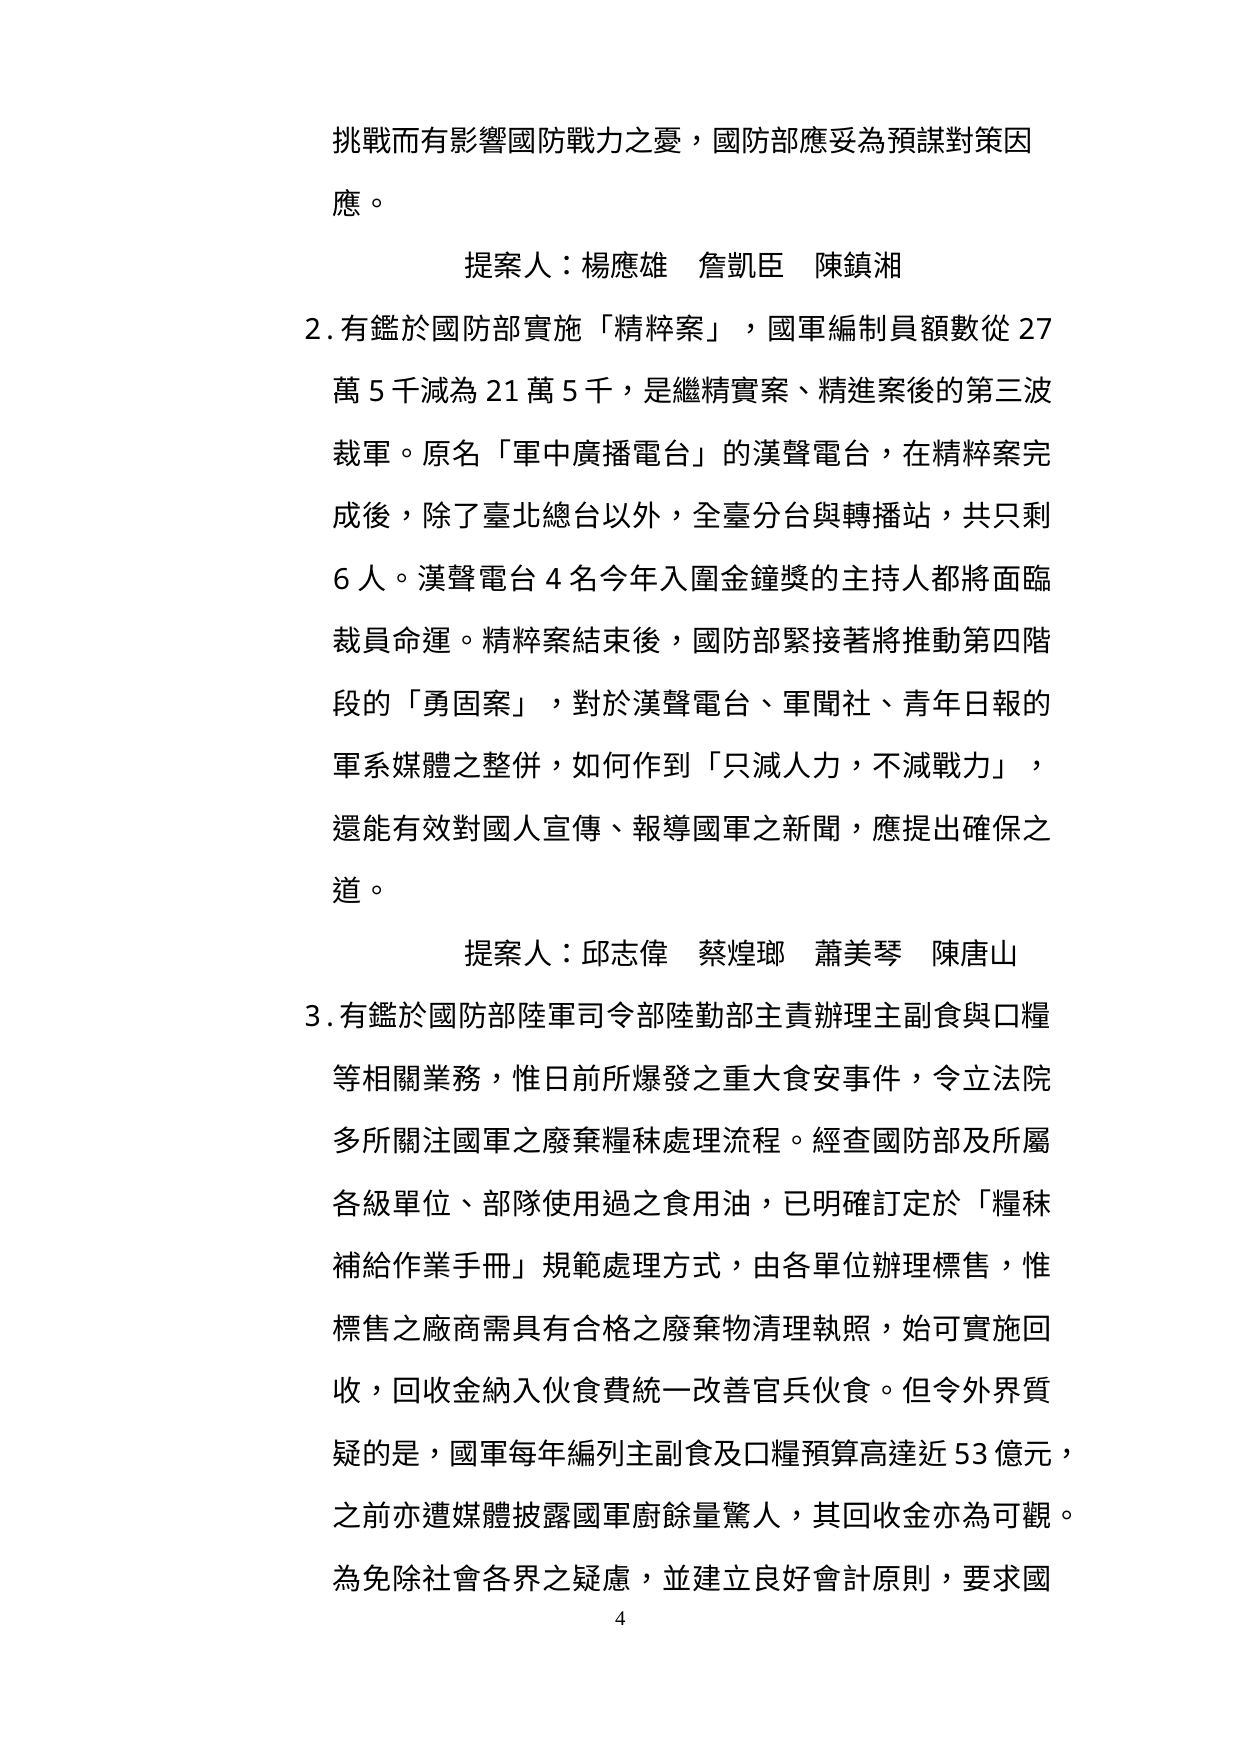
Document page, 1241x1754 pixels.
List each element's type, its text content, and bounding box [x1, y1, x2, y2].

text 2.有鑑於國防部實施「精粹案」，國軍編制員額數從27萬5千減為21萬5千，是繼精實案、精進案後的第三波裁軍。原名「軍中廣播電台」的漢聲電台，在精粹案完成後，除了臺北總台以外，全臺分台與轉播站，共只剩6人。漢聲電台4名今年入圍金鐘獎的主持人都將面臨裁員命運。精粹案結束後，國防部緊接著將推動第四階段的「勇固案」，對於漢聲電台、軍聞社、青年日報的軍系媒體之整併，如何作到「只減人力，不減戰力」，還能有效對國人宣傳、報導國軍之新聞，應提出確保之道。 [303, 285, 1053, 910]
text 挑戰而有影響國防戰力之憂，國防部應妥為預謀對策因應。 [303, 97, 1053, 222]
text 提案人：邱志偉 蔡煌瑯 蕭美琴 陳唐山 [187, 910, 1053, 972]
text 3.有鑑於國防部陸軍司令部陸勤部主責辦理主副食與口糧等相關業務，惟日前所爆發之重大食安事件，令立法院多所關注國軍之廢棄糧秣處理流程。經查國防部及所屬各級單位、部隊使用過之食用油，已明確訂定於「糧秣補給作業手冊」規範處理方式，由各單位辦理標售，惟標售之廠商需具有合格之廢棄物清理執照，始可實施回收，回收金納入伙食費統一改善官兵伙食。但令外界質疑的是，國軍每年編列主副食及口糧預算高達近53億元，之前亦遭媒體披露國軍廚餘量驚人，其回收金亦為可觀。為免除社會各界之疑慮，並建立良好會計原則，要求國防部應將其所屬各級單位、部隊之廚餘回收金依「國軍各級單位現金會計作業規定」，納入副食費科目登帳管理。 [303, 972, 1053, 1597]
text 提案人：楊應雄 詹凱臣 陳鎮湘 [187, 222, 1053, 285]
